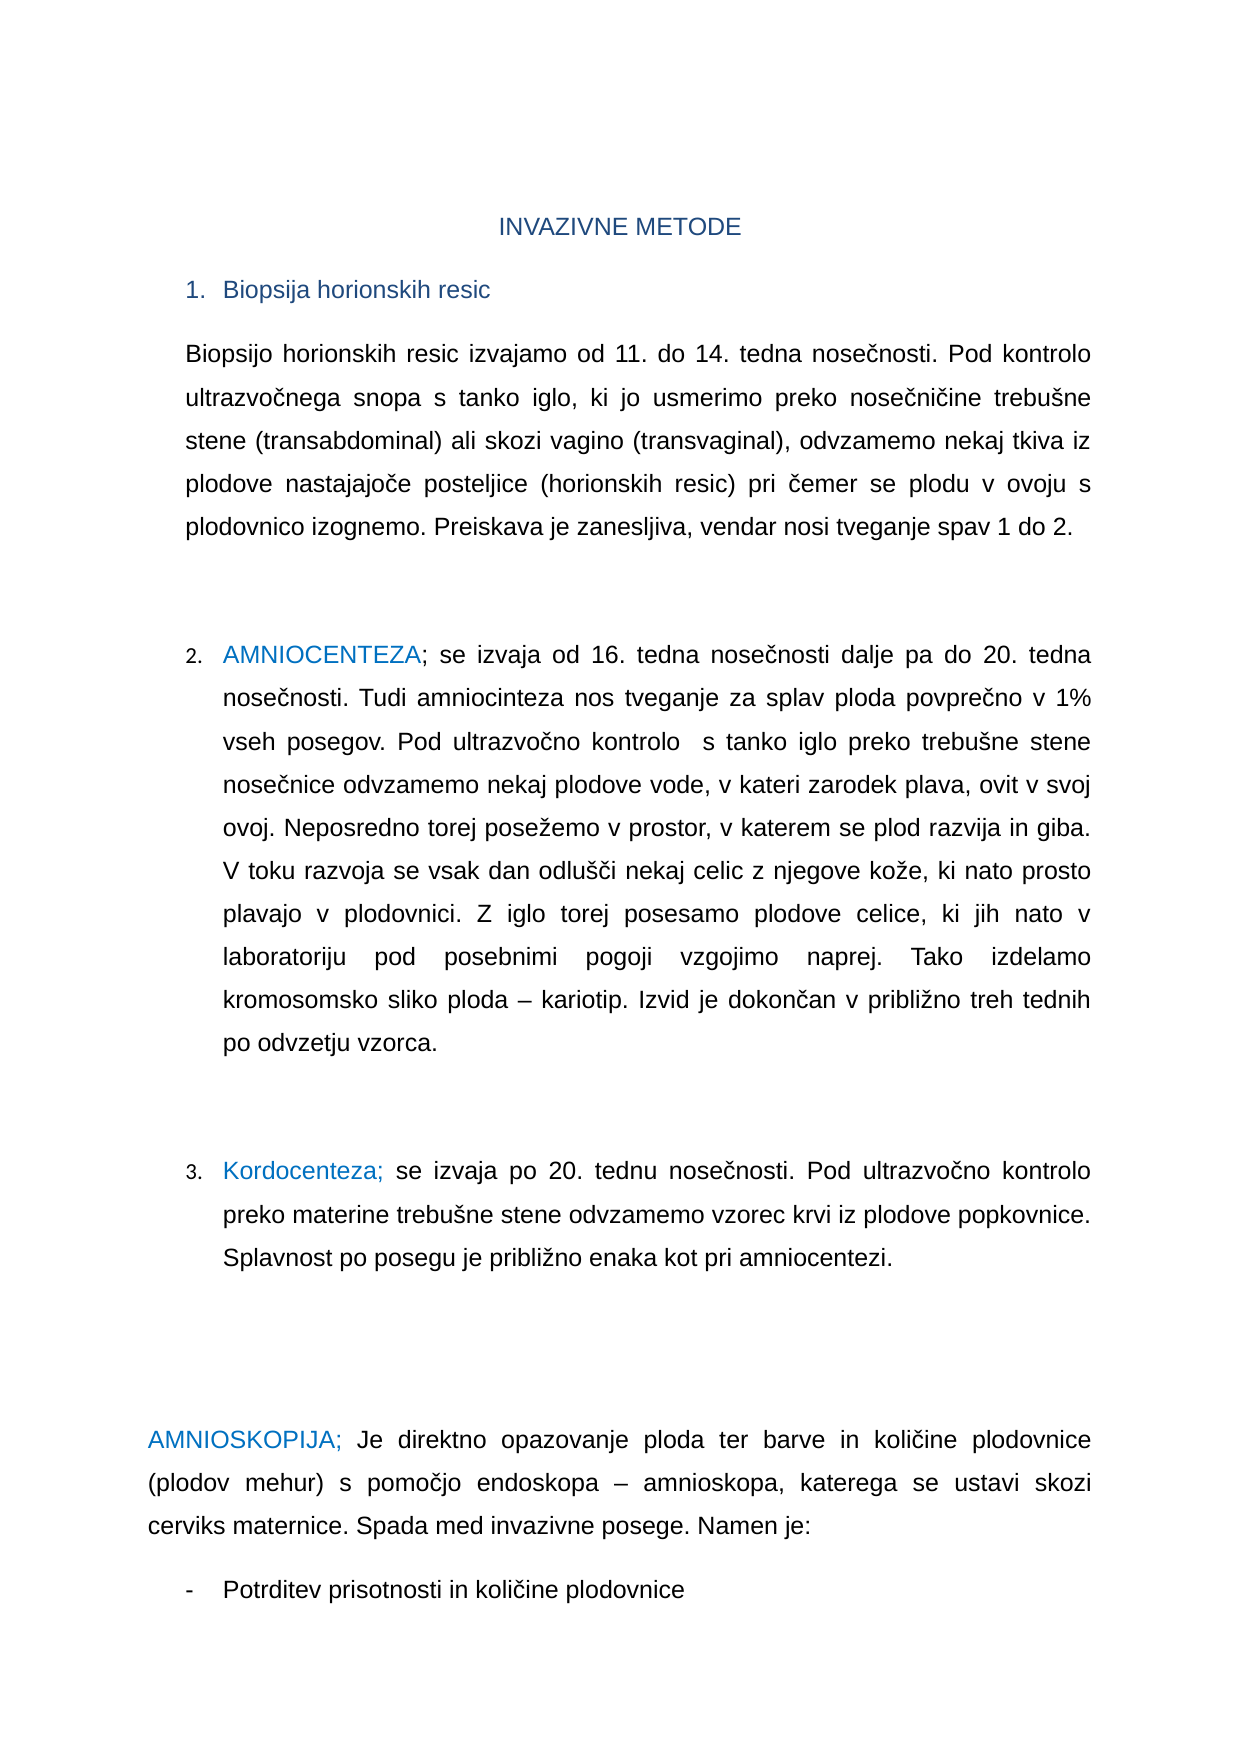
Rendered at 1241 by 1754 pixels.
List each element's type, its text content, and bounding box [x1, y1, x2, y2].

text AMNIOSKOPIJA; Je direktno opazovanje ploda ter barve in količine plodovnice (plodov mehur) s pomočjo endoskopa – amnioskopa, katerega se ustavi skozi cerviks maternice. Spada med invazivne posege. Namen je: [148, 1425, 1093, 1540]
list Potrditev prisotnosti in količine plodovnice [185, 1575, 1093, 1604]
text Biopsijo horionskih resic izvajamo od 11. do 14. tedna nosečnosti. Pod kontrolo ultrazvočnega snopa s tanko iglo, ki jo usmerimo preko nosečničine trebušne stene (transabdominal) ali skozi vagino (transvaginal), odvzamemo nekaj tkiva iz plodove nastajajoče posteljice (horionskih resic) pri čemer se plodu v ovoju s plodovnico izognemo. Preiskava je zanesljiva, vendar nosi tveganje spav 1 do 2. [185, 339, 1093, 541]
text INVAZIVNE METODE [148, 212, 1093, 240]
list AMNIOCENTEZA; se izvaja od 16. tedna nosečnosti dalje pa do 20. tedna nosečnosti. Tudi amniocinteza nos tveganje za splav ploda povprečno v 1% vseh posegov. Pod ultrazvočno kontrolo s tanko iglo preko trebušne stene nosečnice odvzamemo nekaj plodove vode, v kateri zarodek plava, ovit v svoj ovoj. Neposredno torej posežemo v prostor, v katerem se plod razvija in giba. V toku razvoja se vsak dan odlušči nekaj celic z njegove kože, ki nato prosto plavajo v plodovnici. Z iglo torej posesamo plodove celice, ki jih nato v laboratoriju pod posebnimi pogoji vzgojimo naprej. Tako izdelamo kromosomsko sliko ploda – kariotip. Izvid je dokončan v približno treh tednih po odvzetju vzorca. [185, 640, 1093, 1057]
list Biopsija horionskih resic [185, 276, 1093, 304]
list Kordocenteza; se izvaja po 20. tednu nosečnosti. Pod ultrazvočno kontrolo preko materine trebušne stene odvzamemo vzorec krvi iz plodove popkovnice. Splavnost po posegu je približno enaka kot pri amniocentezi. [185, 1156, 1093, 1272]
